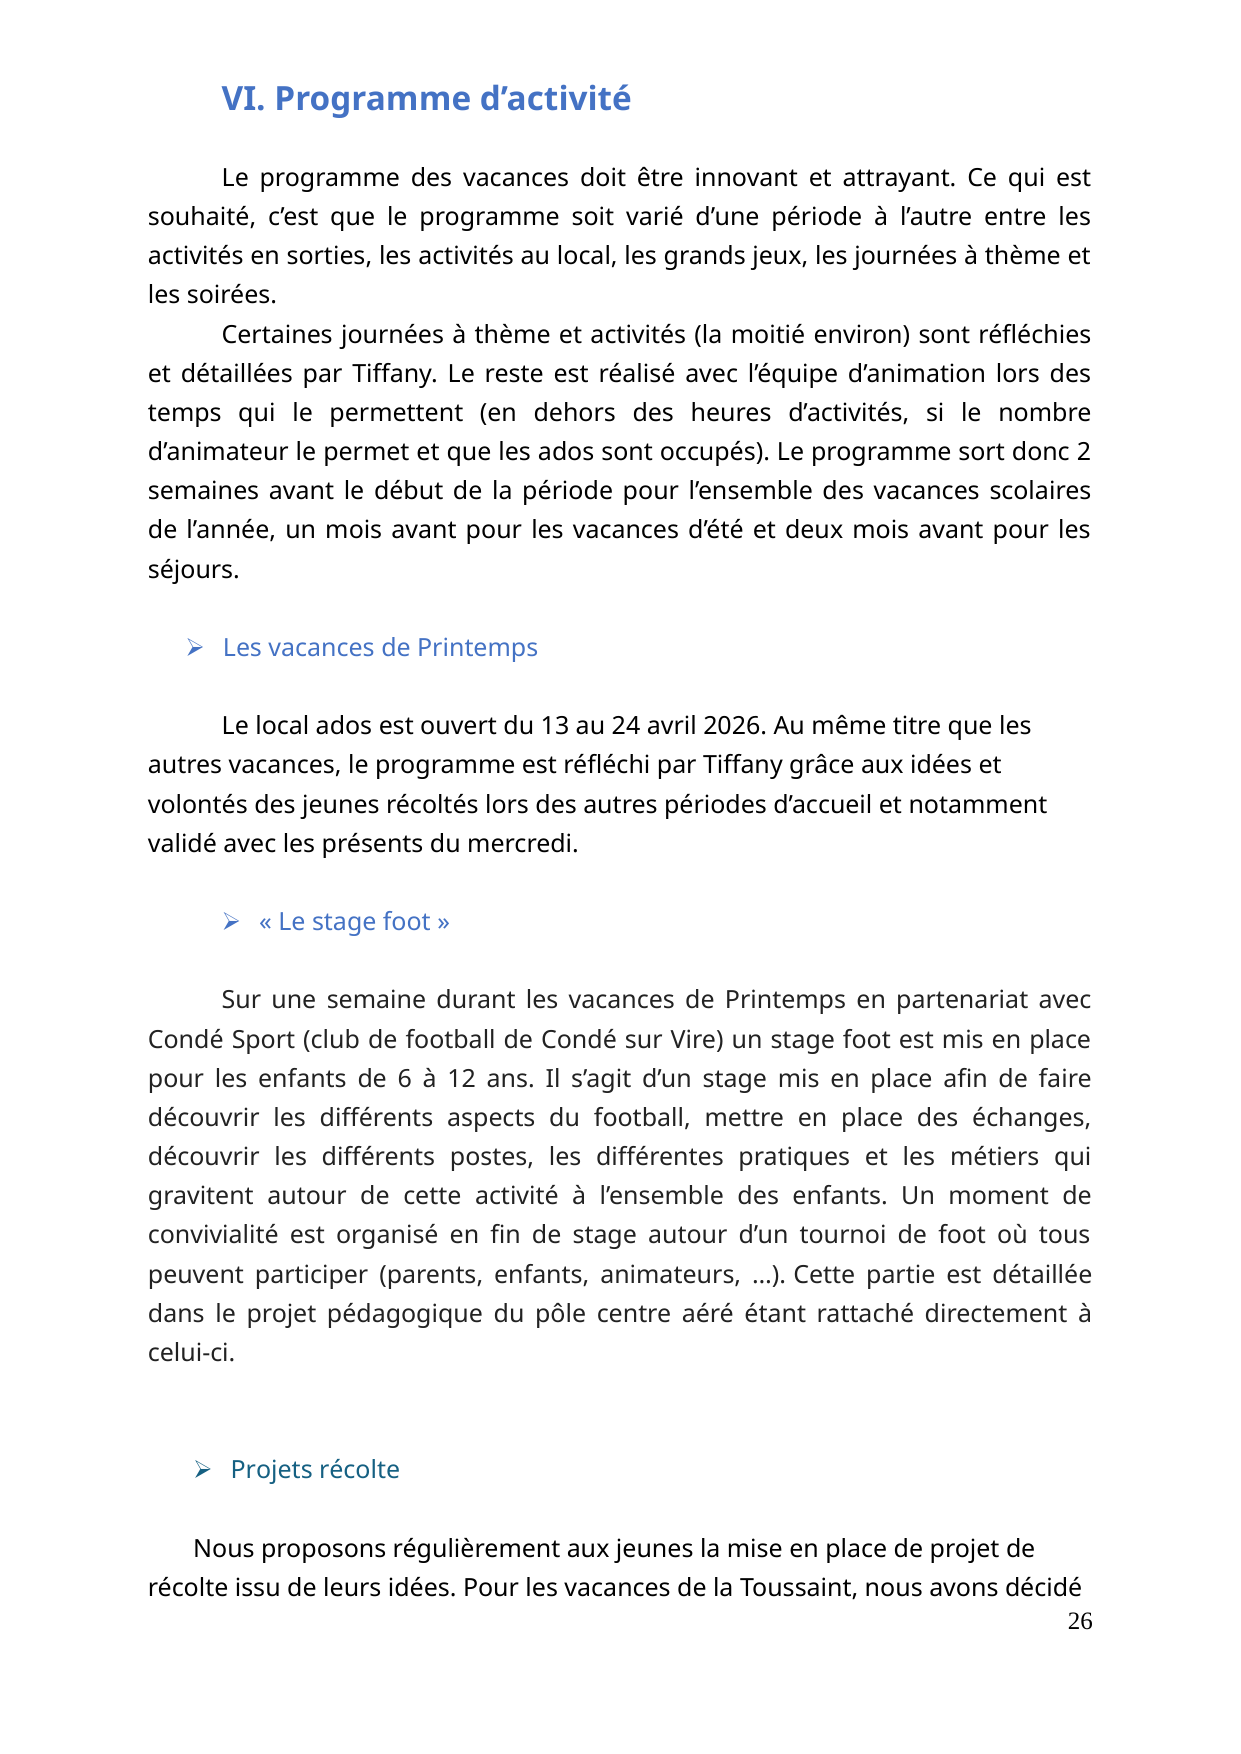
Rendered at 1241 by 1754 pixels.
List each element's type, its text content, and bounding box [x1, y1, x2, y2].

list Projets récolte [193, 1452, 1093, 1486]
text Nous proposons régulièrement aux jeunes la mise en place de projet de récolte issu de leurs idées. Pour les vacances de la Toussaint, nous avons décidé [148, 1530, 1093, 1604]
list « Le stage foot » [221, 904, 1093, 938]
text Le local ados est ouvert du 13 au 24 avril 2026. Au même titre que les autres vacances, le programme est réfléchi par Tiffany grâce aux idées et volontés des jeunes récoltés lors des autres périodes d’accueil et notamment validé avec les présents du mercredi. [148, 708, 1093, 859]
subtitle VI. Programme d’activité [221, 75, 1093, 120]
list Les vacances de Printemps [185, 629, 1093, 664]
text Le programme des vacances doit être innovant et attrayant. Ce qui est souhaité, c’est que le programme soit varié d’une période à l’autre entre les activités en sorties, les activités au local, les grands jeux, les journées à thème et les soirées. [148, 159, 1093, 311]
text Sur une semaine durant les vacances de Printemps en partenariat avec Condé Sport (club de football de Condé sur Vire) un stage foot est mis en place pour les enfants de 6 à 12 ans. Il s’agit d’un stage mis en place afin de faire découvrir les différents aspects du football, mettre en place des échanges, découvrir les différents postes, les différentes pratiques et les métiers qui gravitent autour de cette activité à l’ensemble des enfants. Un moment de convivialité est organisé en fin de stage autour d’un tournoi de foot où tous peuvent participer (parents, enfants, animateurs, …). Cette partie est détaillée dans le projet pédagogique du pôle centre aéré étant rattaché directement à celui-ci. [148, 982, 1093, 1369]
text Certaines journées à thème et activités (la moitié environ) sont réfléchies et détaillées par Tiffany. Le reste est réalisé avec l’équipe d’animation lors des temps qui le permettent (en dehors des heures d’activités, si le nombre d’animateur le permet et que les ados sont occupés). Le programme sort donc 2 semaines avant le début de la période pour l’ensemble des vacances scolaires de l’année, un mois avant pour les vacances d’été et deux mois avant pour les séjours. [148, 316, 1093, 585]
